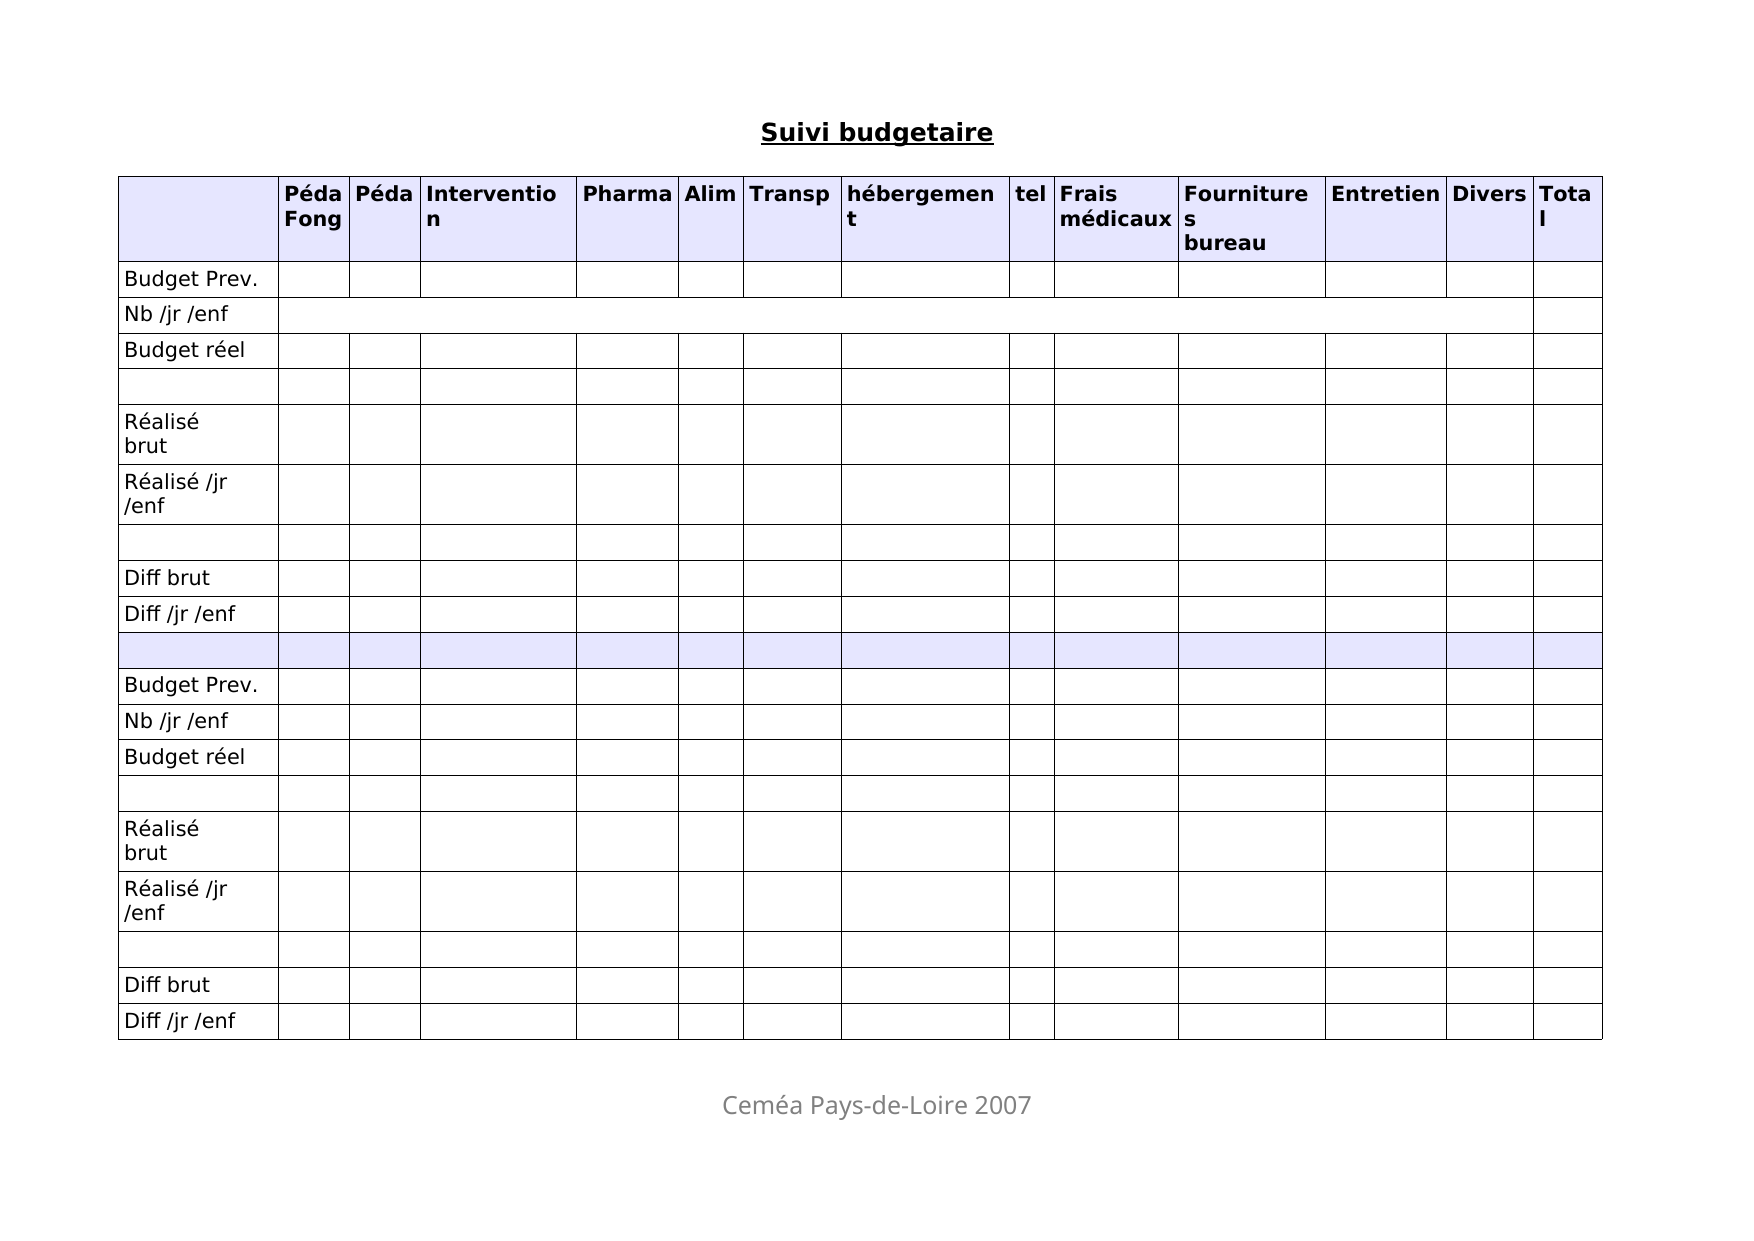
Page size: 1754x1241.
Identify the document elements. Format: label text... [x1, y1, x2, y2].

table_cell [577, 968, 678, 1003]
table_cell [679, 705, 743, 739]
table_cell [842, 705, 1009, 739]
table_cell [1447, 968, 1533, 1003]
table_cell [421, 932, 576, 967]
table_cell [421, 669, 576, 703]
table_cell [1055, 669, 1178, 703]
table_header Fournitures bureau [1179, 177, 1325, 261]
table_cell [1179, 633, 1325, 668]
table_cell [1010, 561, 1054, 596]
table_cell [577, 525, 678, 560]
table_cell [1179, 525, 1325, 560]
table_cell [350, 334, 420, 368]
table_cell [744, 405, 841, 464]
table_header Péda [350, 177, 420, 261]
table_cell [279, 369, 349, 404]
table_cell [1447, 740, 1533, 775]
table_cell [1055, 405, 1178, 464]
table_cell Diff /jr /enf [119, 1004, 278, 1039]
table_cell [279, 334, 349, 368]
table_cell [1447, 872, 1533, 931]
table_cell [1055, 968, 1178, 1003]
table_cell [577, 740, 678, 775]
table_cell [1534, 597, 1602, 632]
table_cell [1010, 669, 1054, 703]
table_header Frais médicaux [1055, 177, 1178, 261]
table_cell [350, 1004, 420, 1039]
table_cell [744, 968, 841, 1003]
table_cell [1055, 932, 1178, 967]
table_cell [1447, 597, 1533, 632]
table_cell [1326, 405, 1446, 464]
table_cell Nb /jr /enf [119, 298, 278, 332]
table_cell [350, 405, 420, 464]
table_cell [421, 334, 576, 368]
table_cell Réalisé /jr /enf [119, 872, 278, 931]
table_cell [421, 597, 576, 632]
table_cell [1010, 776, 1054, 811]
table_cell [1447, 334, 1533, 368]
table_header Total [1534, 177, 1602, 261]
table_cell Budget Prev. [119, 262, 278, 297]
table_cell [577, 633, 678, 668]
table_cell [350, 465, 420, 524]
table_cell [1179, 740, 1325, 775]
table_cell [1010, 812, 1054, 871]
table_cell [1534, 740, 1602, 775]
table_cell [842, 776, 1009, 811]
table_cell [350, 932, 420, 967]
table_cell [1055, 465, 1178, 524]
table_cell [1179, 669, 1325, 703]
table_cell [119, 932, 278, 967]
table_cell [350, 740, 420, 775]
table_cell [577, 465, 678, 524]
table_cell [350, 561, 420, 596]
table_cell [1326, 1004, 1446, 1039]
table_cell [1447, 561, 1533, 596]
table_cell [1179, 812, 1325, 871]
table_header Transp [744, 177, 841, 261]
table_cell [1326, 705, 1446, 739]
table_cell [842, 465, 1009, 524]
table_cell [1326, 525, 1446, 560]
table_cell [421, 705, 576, 739]
table_cell [679, 262, 743, 297]
table_cell [279, 597, 349, 632]
table_cell [1010, 740, 1054, 775]
table_cell [1326, 262, 1446, 297]
table_cell [1055, 597, 1178, 632]
table_cell Réalisé /jr /enf [119, 465, 278, 524]
table_cell [350, 872, 420, 931]
table_cell [1179, 597, 1325, 632]
table_cell [679, 405, 743, 464]
table_cell [577, 705, 678, 739]
table_cell Budget réel [119, 740, 278, 775]
table_cell [119, 776, 278, 811]
table_cell [744, 525, 841, 560]
table_cell [577, 1004, 678, 1039]
table_cell Budget réel [119, 334, 278, 368]
table_cell [279, 740, 349, 775]
table_cell [577, 812, 678, 871]
text Suivi budgetaire [118, 118, 1636, 147]
table_cell [577, 561, 678, 596]
table_cell [1326, 968, 1446, 1003]
table_cell [1326, 872, 1446, 931]
table_cell [119, 525, 278, 560]
table_cell [1447, 262, 1533, 297]
table_cell Diff /jr /enf [119, 597, 278, 632]
table_cell [744, 334, 841, 368]
table_cell [279, 812, 349, 871]
table_cell [1447, 932, 1533, 967]
table_header Divers [1447, 177, 1533, 261]
table_cell [1326, 597, 1446, 632]
table_cell [842, 812, 1009, 871]
table_cell [421, 525, 576, 560]
table_cell [1010, 968, 1054, 1003]
table_cell [744, 740, 841, 775]
table_cell [679, 740, 743, 775]
table_cell [1179, 561, 1325, 596]
table_cell [421, 1004, 576, 1039]
table_cell [842, 1004, 1009, 1039]
table_cell [350, 525, 420, 560]
table_cell [1055, 872, 1178, 931]
table_cell [577, 405, 678, 464]
table_cell Budget Prev. [119, 669, 278, 703]
table_cell [842, 633, 1009, 668]
table_cell [744, 872, 841, 931]
table_cell [1326, 669, 1446, 703]
table_cell [744, 932, 841, 967]
table_cell [744, 776, 841, 811]
table_cell [1447, 525, 1533, 560]
table_cell Diff brut [119, 968, 278, 1003]
table_cell [1055, 812, 1178, 871]
table_cell [1447, 405, 1533, 464]
table_cell [1326, 633, 1446, 668]
table_cell [1179, 968, 1325, 1003]
table_cell [350, 262, 420, 297]
table_cell [744, 369, 841, 404]
table_cell [1179, 776, 1325, 811]
table_cell [842, 262, 1009, 297]
table_cell [744, 597, 841, 632]
table_cell [279, 561, 349, 596]
table_cell [350, 812, 420, 871]
table_cell [1447, 465, 1533, 524]
table_cell [679, 812, 743, 871]
table_cell Réalisé brut [119, 812, 278, 871]
table_cell [1534, 561, 1602, 596]
table_cell [350, 597, 420, 632]
table_cell [1179, 369, 1325, 404]
table_cell [1534, 812, 1602, 871]
table_cell [1534, 525, 1602, 560]
table_cell [1010, 525, 1054, 560]
table_cell [1534, 298, 1602, 332]
table_cell [1179, 872, 1325, 931]
table_cell [1326, 465, 1446, 524]
table_cell [577, 597, 678, 632]
table_cell [1534, 872, 1602, 931]
table_cell [1010, 872, 1054, 931]
table_cell [577, 262, 678, 297]
table_cell [421, 561, 576, 596]
table_cell [350, 633, 420, 668]
table_header Entretien [1326, 177, 1446, 261]
table_header [119, 177, 278, 261]
table_cell [842, 369, 1009, 404]
table_cell [1326, 812, 1446, 871]
table_cell [1010, 369, 1054, 404]
table_cell Nb /jr /enf [119, 705, 278, 739]
table_cell [350, 705, 420, 739]
table_cell [842, 334, 1009, 368]
table_cell [1534, 369, 1602, 404]
table_cell [744, 561, 841, 596]
table_cell [1534, 334, 1602, 368]
table_cell [679, 1004, 743, 1039]
table_cell [421, 262, 576, 297]
table_cell [577, 369, 678, 404]
table_cell [1534, 465, 1602, 524]
table_cell [279, 405, 349, 464]
table_cell [679, 932, 743, 967]
table_cell [1010, 334, 1054, 368]
table_cell [1534, 776, 1602, 811]
table_header hébergement [842, 177, 1009, 261]
table_cell [842, 597, 1009, 632]
table_cell [1055, 1004, 1178, 1039]
table_cell [279, 465, 349, 524]
table_cell [1179, 262, 1325, 297]
table_cell [842, 932, 1009, 967]
table_cell [1010, 405, 1054, 464]
table_header Alim [679, 177, 743, 261]
table_cell Diff brut [119, 561, 278, 596]
table_cell [1010, 597, 1054, 632]
table_cell [679, 334, 743, 368]
table_cell [744, 465, 841, 524]
table_cell [1010, 932, 1054, 967]
table_cell [1179, 405, 1325, 464]
table_cell [1179, 1004, 1325, 1039]
table_cell [842, 405, 1009, 464]
table_cell [842, 740, 1009, 775]
table_cell [1447, 1004, 1533, 1039]
table_header Pharma [577, 177, 678, 261]
table_cell [119, 633, 278, 668]
table_cell [421, 812, 576, 871]
table_cell [1326, 932, 1446, 967]
table_cell [1447, 633, 1533, 668]
table_cell [577, 872, 678, 931]
table_cell [679, 525, 743, 560]
table_cell [1010, 1004, 1054, 1039]
table_cell [842, 561, 1009, 596]
table_cell [842, 872, 1009, 931]
table_cell [679, 872, 743, 931]
table_cell [1055, 525, 1178, 560]
table_cell [744, 262, 841, 297]
table_cell [1179, 705, 1325, 739]
table_cell [744, 1004, 841, 1039]
table_cell [679, 561, 743, 596]
table_cell [350, 776, 420, 811]
table_cell [1326, 561, 1446, 596]
table_cell [1534, 669, 1602, 703]
table_cell [679, 597, 743, 632]
table_cell [1534, 932, 1602, 967]
table_cell [679, 465, 743, 524]
table_header tel [1010, 177, 1054, 261]
table_cell [279, 705, 349, 739]
table_cell [421, 776, 576, 811]
table_cell [1534, 633, 1602, 668]
table_cell [350, 669, 420, 703]
table_cell [1055, 740, 1178, 775]
table_cell [1534, 968, 1602, 1003]
table_cell [279, 1004, 349, 1039]
table_cell [744, 812, 841, 871]
table_cell [577, 669, 678, 703]
table_cell [279, 968, 349, 1003]
table_cell [1010, 633, 1054, 668]
table_cell [679, 369, 743, 404]
table_cell [1447, 776, 1533, 811]
table_cell [1179, 334, 1325, 368]
table_cell [1010, 262, 1054, 297]
table_cell [577, 932, 678, 967]
table_cell [421, 872, 576, 931]
table_cell [421, 369, 576, 404]
table_cell [279, 872, 349, 931]
table_cell [1447, 812, 1533, 871]
table_cell [1179, 465, 1325, 524]
table_cell [421, 633, 576, 668]
table_cell [1055, 334, 1178, 368]
table_cell [842, 525, 1009, 560]
table_cell [279, 525, 349, 560]
table_cell [1447, 369, 1533, 404]
table_cell [279, 669, 349, 703]
table_cell [1326, 776, 1446, 811]
table_cell [421, 465, 576, 524]
table_cell [679, 669, 743, 703]
table_cell [421, 405, 576, 464]
table_cell [1055, 262, 1178, 297]
table_cell [577, 776, 678, 811]
table_cell Réalisé brut [119, 405, 278, 464]
table_cell [1010, 705, 1054, 739]
table_cell [279, 932, 349, 967]
table_cell [1534, 705, 1602, 739]
table_header Intervention [421, 177, 576, 261]
table_cell [350, 968, 420, 1003]
table_cell [279, 633, 349, 668]
table_cell [421, 968, 576, 1003]
table_cell [679, 968, 743, 1003]
table_cell [1055, 561, 1178, 596]
table_cell [679, 776, 743, 811]
table_cell [1447, 705, 1533, 739]
table_cell [1326, 740, 1446, 775]
table_cell [421, 740, 576, 775]
table_cell [1534, 405, 1602, 464]
table_cell [1326, 334, 1446, 368]
table_cell [1534, 1004, 1602, 1039]
table_cell [1055, 776, 1178, 811]
table_cell [679, 633, 743, 668]
table_cell [1010, 465, 1054, 524]
table_cell [842, 669, 1009, 703]
table_cell [577, 334, 678, 368]
table_cell [842, 968, 1009, 1003]
table_cell [279, 262, 349, 297]
table_cell [1055, 633, 1178, 668]
table_cell [279, 298, 1533, 332]
table_cell [350, 369, 420, 404]
table_cell [1055, 369, 1178, 404]
table_cell [744, 705, 841, 739]
table_cell [1326, 369, 1446, 404]
table_cell [744, 633, 841, 668]
table_cell [1179, 932, 1325, 967]
table_cell [119, 369, 278, 404]
table_cell [1534, 262, 1602, 297]
table_cell [1447, 669, 1533, 703]
table_cell [279, 776, 349, 811]
table_cell [1055, 705, 1178, 739]
table_cell [744, 669, 841, 703]
table_header Péda Fong [279, 177, 349, 261]
